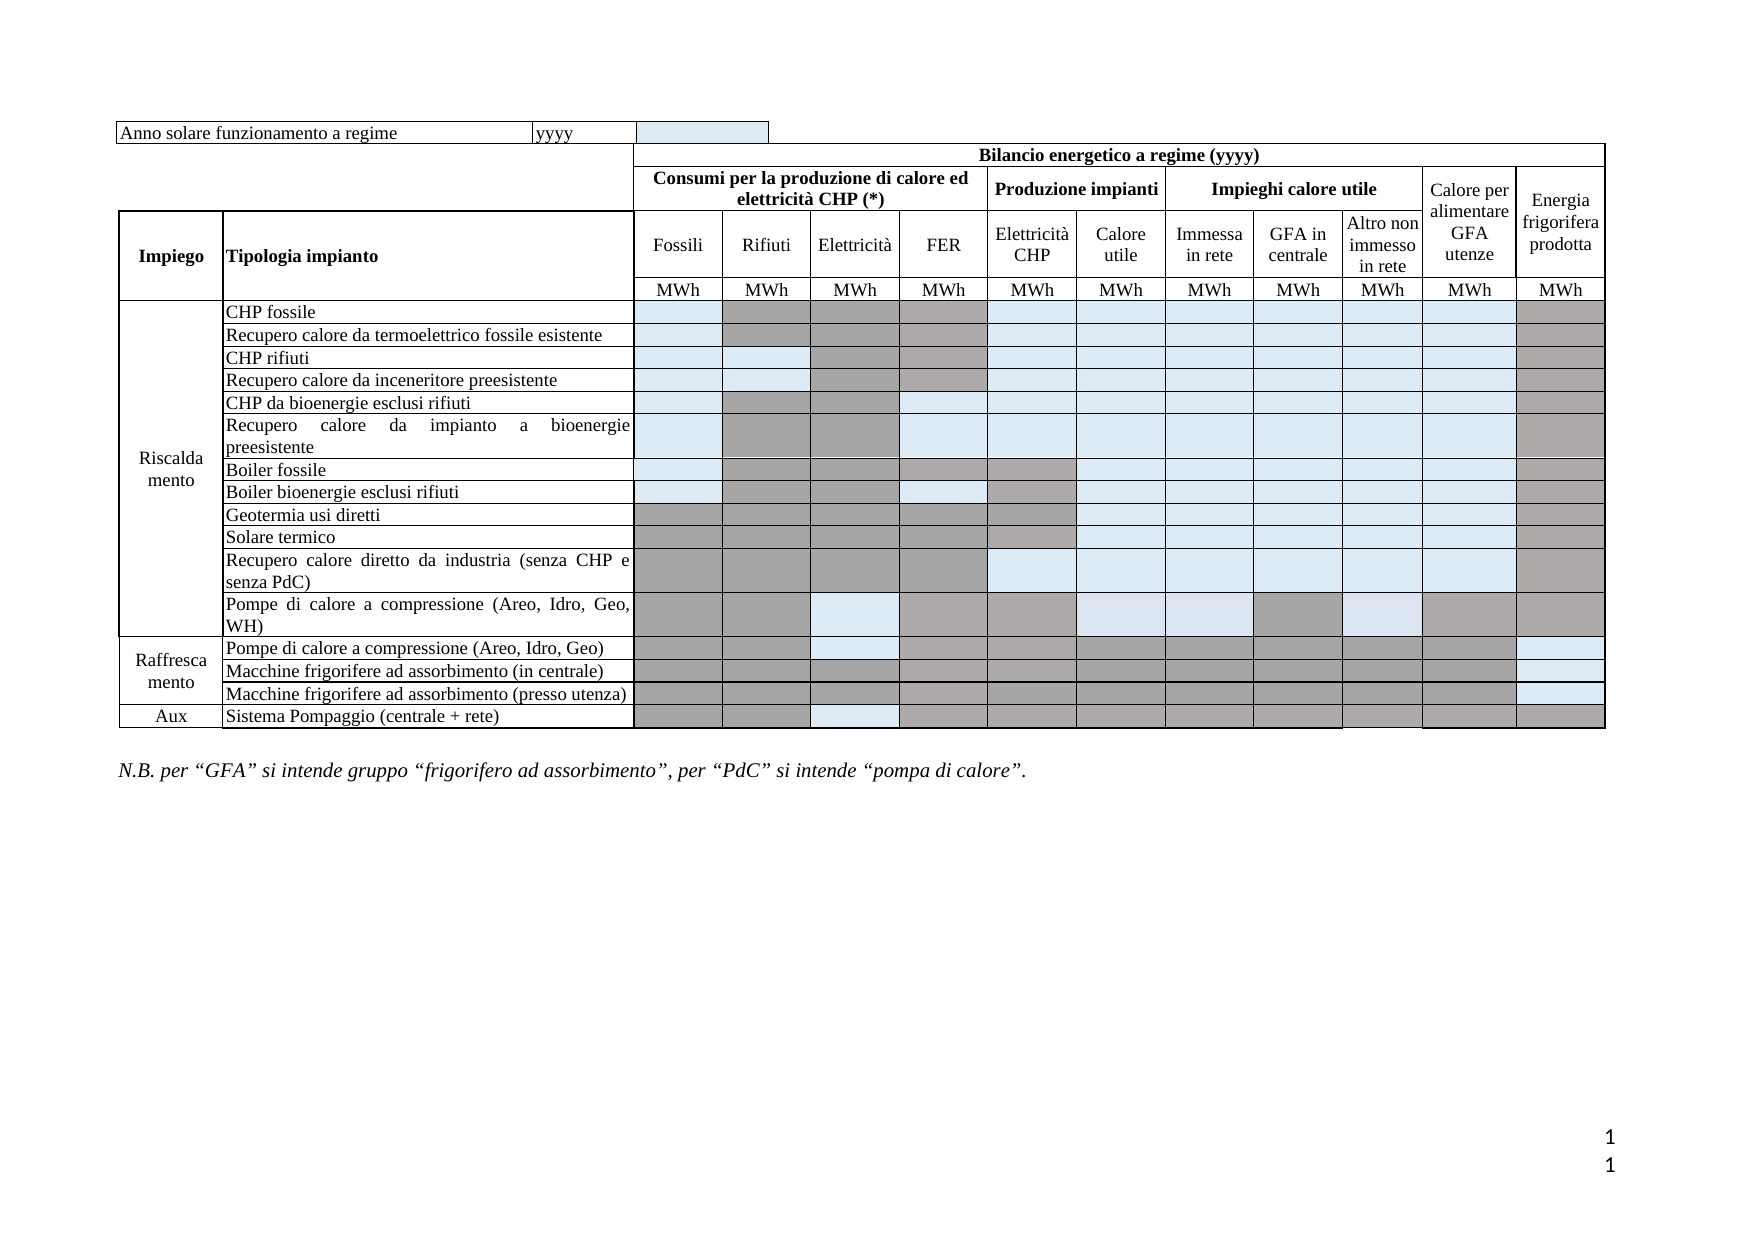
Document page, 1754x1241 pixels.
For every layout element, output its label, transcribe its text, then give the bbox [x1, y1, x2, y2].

table_cell [223, 144, 533, 166]
table_cell [1254, 526, 1342, 548]
table_cell [1254, 414, 1342, 457]
table_header [637, 122, 768, 143]
table_cell [723, 637, 810, 659]
table_cell [119, 144, 223, 166]
table_cell [988, 504, 1076, 525]
table_cell Pompe di calore a compressione (Areo, Idro, Geo) [223, 637, 633, 659]
table_cell [1254, 660, 1342, 681]
table_cell [1077, 324, 1165, 346]
table_cell [1423, 369, 1516, 391]
table_cell [811, 526, 899, 548]
table_cell [1077, 459, 1165, 480]
table_cell [1517, 593, 1604, 636]
table_cell Boiler fossile [224, 459, 633, 480]
table_cell [1343, 301, 1422, 323]
table_cell [1254, 369, 1342, 391]
table_cell [811, 459, 899, 480]
table_cell MWh [635, 278, 722, 300]
table_cell [635, 414, 722, 457]
table_cell Recupero calore da termoelettrico fossile esistente [224, 324, 633, 346]
table_cell [1517, 324, 1604, 346]
table_cell [1343, 324, 1422, 346]
table_cell [1517, 414, 1604, 457]
table_cell [1166, 660, 1253, 681]
table_cell [1166, 593, 1253, 636]
table_cell MWh [1343, 278, 1422, 300]
table_cell [1343, 347, 1422, 368]
table_cell [900, 392, 987, 413]
table_cell [1077, 660, 1165, 681]
table_cell [723, 683, 810, 704]
table_cell [723, 459, 810, 480]
table_cell Geotermia usi diretti [224, 504, 633, 525]
table_cell [1517, 369, 1604, 391]
table_cell [1423, 504, 1516, 525]
table_cell [1077, 526, 1165, 548]
table_cell [900, 347, 987, 368]
table_cell MWh [1166, 278, 1253, 300]
table_cell FER [900, 211, 987, 277]
table_cell [635, 504, 722, 525]
table_cell [1343, 414, 1422, 457]
table_cell Energia frigorifera prodotta [1517, 167, 1604, 277]
table_cell [811, 481, 899, 503]
table_cell [1254, 347, 1342, 368]
table_cell [1343, 705, 1422, 727]
table_cell [1166, 459, 1253, 480]
table_cell [635, 526, 722, 548]
table_cell Impiego [120, 212, 222, 300]
table_cell [1077, 301, 1165, 323]
table_cell [1077, 593, 1165, 636]
table_cell [988, 526, 1076, 548]
table_cell [1517, 526, 1604, 548]
table_cell [988, 347, 1076, 368]
table_cell [900, 369, 987, 391]
table_cell MWh [1517, 278, 1604, 300]
table_cell [1423, 301, 1516, 323]
table_cell GFA in centrale [1254, 211, 1342, 277]
table_cell Macchine frigorifere ad assorbimento (presso utenza) [223, 683, 633, 704]
table_cell Immessa in rete [1166, 211, 1253, 277]
table_cell [635, 705, 722, 727]
table_cell [811, 301, 899, 323]
table_cell [723, 324, 810, 346]
table_cell [1343, 593, 1422, 636]
table_cell [1166, 637, 1253, 659]
table_cell Rifiuti [723, 211, 810, 277]
table_cell [1343, 392, 1422, 413]
table_cell [1517, 504, 1604, 525]
table_cell CHP fossile [224, 301, 633, 323]
table_cell [1254, 549, 1342, 592]
table_header [1516, 121, 1605, 143]
table_cell [1166, 369, 1253, 391]
table_cell [900, 683, 987, 704]
table_cell MWh [1077, 278, 1165, 300]
table_cell [900, 705, 987, 727]
table_cell Produzione impianti [988, 167, 1165, 210]
table_header [1076, 121, 1165, 143]
table_cell [988, 593, 1076, 636]
table_cell [811, 660, 899, 681]
table_cell [988, 637, 1076, 659]
table_cell [1254, 504, 1342, 525]
table_cell [900, 526, 987, 548]
table_cell MWh [811, 278, 899, 300]
table_cell [1423, 324, 1516, 346]
table_cell [1166, 705, 1253, 727]
table_cell [1343, 369, 1422, 391]
table_cell [811, 504, 899, 525]
table_header [1342, 121, 1423, 143]
table_cell [1517, 705, 1604, 727]
table_cell [1423, 526, 1516, 548]
table_cell Recupero calore diretto da industria (senza CHP e senza PdC) [224, 549, 633, 592]
table_cell [1077, 637, 1165, 659]
table_cell Pompe di calore a compressione (Areo, Idro, Geo, WH) [224, 593, 633, 636]
table_cell [1423, 593, 1516, 636]
table_cell [634, 459, 722, 480]
table_cell [811, 324, 899, 346]
table_cell [1517, 549, 1604, 592]
table_cell [635, 637, 722, 659]
table_cell CHP da bioenergie esclusi rifiuti [224, 392, 633, 413]
table_header yyyy [533, 122, 636, 143]
table_cell [1077, 414, 1165, 457]
table_cell [900, 660, 987, 681]
table_cell [900, 549, 987, 592]
table_cell [723, 414, 810, 457]
table_cell [811, 392, 899, 413]
table_cell Elettricità [811, 211, 899, 277]
table_cell [635, 392, 722, 413]
table_cell [988, 392, 1076, 413]
table_cell [723, 549, 810, 592]
table_cell [1423, 392, 1516, 413]
table_cell [1517, 347, 1604, 368]
table_cell Fossili [635, 211, 722, 277]
table_cell [635, 683, 722, 704]
table_cell [1423, 705, 1516, 727]
table_cell Consumi per la produzione di calore ed elettricità CHP (*) [634, 167, 987, 210]
table_cell [1254, 637, 1342, 659]
table_cell [1166, 414, 1253, 457]
table_cell MWh [1254, 278, 1342, 300]
table_cell [1343, 549, 1422, 592]
table_cell [1423, 414, 1516, 457]
table_cell [723, 504, 810, 525]
table_cell [1343, 504, 1422, 525]
table_cell Raffrescamento [120, 637, 222, 704]
table_cell [723, 347, 810, 368]
table_cell [1166, 481, 1253, 503]
table_cell [1343, 459, 1422, 480]
table_cell [723, 301, 810, 323]
table_cell [811, 637, 899, 659]
table_cell [1166, 683, 1253, 704]
table_cell [811, 414, 899, 457]
table_cell [1166, 526, 1253, 548]
table_cell [900, 459, 987, 480]
table_header [1423, 121, 1516, 143]
table_cell [1166, 347, 1253, 368]
table_cell [1077, 392, 1165, 413]
table_cell [635, 347, 722, 368]
table_cell Impieghi calore utile [1166, 167, 1422, 210]
table_cell [1077, 683, 1165, 704]
table_cell [1517, 392, 1604, 413]
table_cell [1423, 637, 1516, 659]
table_cell [900, 593, 987, 636]
table_cell [811, 369, 899, 391]
table_cell [1077, 369, 1165, 391]
table_cell [1343, 683, 1422, 704]
table_cell [1254, 392, 1342, 413]
table_cell MWh [900, 278, 987, 300]
table_cell [900, 481, 987, 503]
table_header [1165, 121, 1254, 143]
table_cell [119, 166, 633, 210]
table_cell [1254, 593, 1342, 636]
table_cell [723, 705, 810, 727]
table_cell [1166, 392, 1253, 413]
table_cell [723, 526, 810, 548]
table_cell [811, 593, 899, 636]
table_cell [1423, 549, 1516, 592]
table_cell [811, 683, 899, 704]
table_cell [1166, 324, 1253, 346]
table_cell [900, 324, 987, 346]
table_cell [988, 481, 1076, 503]
table_cell Bilancio energetico a regime (yyyy) [634, 144, 1604, 166]
table_header [769, 121, 811, 143]
table_cell Altro non immesso in rete [1343, 211, 1422, 277]
table_cell [1423, 683, 1516, 704]
table_cell [533, 144, 633, 166]
table_cell [1077, 481, 1165, 503]
table_cell [1254, 683, 1342, 704]
table_cell [900, 301, 987, 323]
table_cell Sistema Pompaggio (centrale + rete) [223, 705, 633, 727]
table_cell [635, 549, 722, 592]
table_cell [811, 705, 899, 727]
table_cell Tipologia impianto [224, 212, 633, 300]
table_header [988, 121, 1076, 143]
table_cell [1517, 637, 1604, 659]
table_cell [1423, 660, 1516, 681]
table_cell [1166, 504, 1253, 525]
table_cell [988, 369, 1076, 391]
table_cell [988, 459, 1076, 480]
table_cell [1517, 683, 1604, 704]
table_cell [723, 660, 810, 681]
table_cell Solare termico [224, 526, 633, 548]
table_cell Aux [120, 705, 222, 727]
table_cell Riscaldamento [120, 301, 222, 636]
table_cell MWh [1423, 278, 1516, 300]
table_cell [1166, 301, 1253, 323]
table_cell [1254, 705, 1342, 727]
table_cell [1077, 347, 1165, 368]
table_cell [1517, 459, 1604, 480]
table_cell [988, 324, 1076, 346]
table_cell [1343, 660, 1422, 681]
table_cell Recupero calore da inceneritore preesistente [224, 369, 633, 391]
table_cell [1254, 324, 1342, 346]
table_cell [1254, 301, 1342, 323]
table_cell [900, 504, 987, 525]
table_cell [1517, 301, 1604, 323]
table_cell [635, 369, 722, 391]
table_header [1254, 121, 1342, 143]
table_cell [723, 481, 810, 503]
table_cell Elettricità CHP [988, 211, 1076, 277]
table_cell [1077, 705, 1165, 727]
table_header Anno solare funzionamento a regime [117, 122, 532, 143]
table_cell [1166, 549, 1253, 592]
table_cell [723, 593, 810, 636]
table_cell [635, 324, 722, 346]
table_cell [1254, 459, 1342, 480]
table_cell [1423, 459, 1516, 480]
table_cell CHP rifiuti [224, 347, 633, 368]
table_cell [988, 301, 1076, 323]
table_cell [1343, 526, 1422, 548]
table_cell [988, 414, 1076, 457]
table_cell [900, 414, 987, 457]
table_cell [900, 637, 987, 659]
table_cell [1517, 481, 1604, 503]
table_cell [1423, 481, 1516, 503]
table_cell MWh [723, 278, 810, 300]
table_cell [723, 392, 810, 413]
table_header [899, 121, 988, 143]
table_cell Macchine frigorifere ad assorbimento (in centrale) [223, 660, 633, 681]
table_cell [1343, 637, 1422, 659]
table_cell [1517, 660, 1604, 681]
table_cell [1077, 504, 1165, 525]
table_cell [1254, 481, 1342, 503]
table_cell [635, 481, 722, 503]
table_cell Boiler bioenergie esclusi rifiuti [224, 481, 633, 503]
table_cell [635, 660, 722, 681]
table_cell MWh [988, 278, 1076, 300]
table_cell Calore per alimentare GFA utenze [1423, 167, 1515, 277]
table_cell [988, 705, 1076, 727]
table_cell [988, 683, 1076, 704]
table_cell [635, 301, 722, 323]
table_cell [811, 549, 899, 592]
table_cell [811, 347, 899, 368]
table_cell [988, 549, 1076, 592]
table_cell [1077, 549, 1165, 592]
text N.B. per “GFA” si intende gruppo “frigorifero ad assorbimento”, per “PdC” si intende “pompa di calore”. [118, 757, 1606, 782]
table_cell [988, 660, 1076, 681]
table_cell [1343, 481, 1422, 503]
table_header [811, 121, 899, 143]
table_cell [1423, 347, 1516, 368]
table_cell Recupero calore da impianto a bioenergie preesistente [224, 414, 633, 457]
table_cell [723, 369, 810, 391]
table_cell Calore utile [1077, 211, 1165, 277]
table_cell [635, 593, 722, 636]
